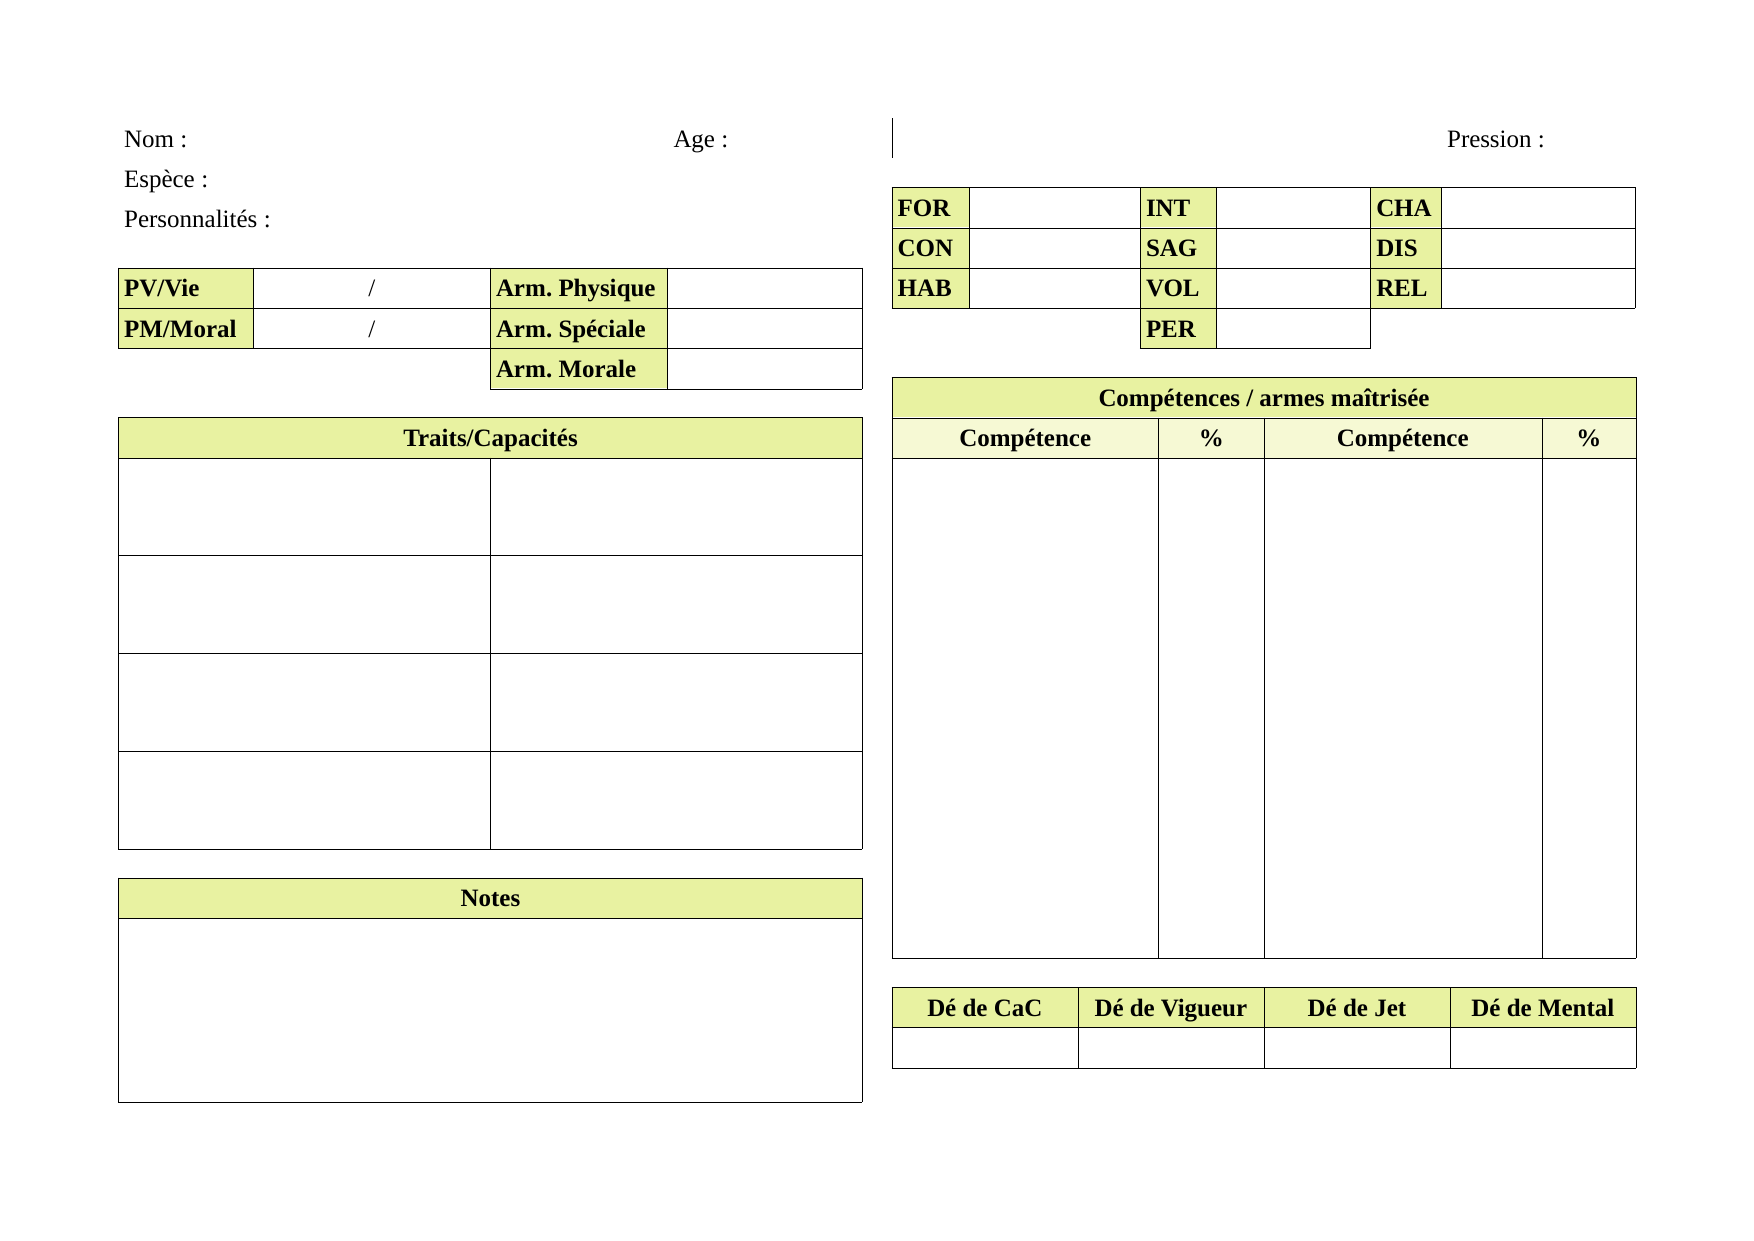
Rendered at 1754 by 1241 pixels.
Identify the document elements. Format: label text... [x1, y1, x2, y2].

table_cell [892, 309, 1140, 348]
table_cell [118, 349, 490, 388]
table_header Pression : [1441, 118, 1636, 158]
table_cell PM/Moral [119, 309, 253, 348]
table_header [1217, 188, 1370, 227]
table_cell [893, 1028, 1078, 1068]
table_cell [491, 556, 862, 653]
table_cell [1451, 1028, 1636, 1068]
table_cell [1217, 229, 1370, 268]
table_cell [119, 556, 490, 653]
table_header Dé de CaC [893, 988, 1078, 1027]
table_cell HAB [893, 269, 969, 308]
table_cell [1442, 269, 1635, 308]
table_cell [1217, 269, 1370, 308]
table_cell [668, 349, 862, 388]
table_cell [1159, 459, 1264, 958]
table_cell SAG [1141, 229, 1216, 268]
table_cell [970, 229, 1140, 268]
table_cell [1265, 459, 1542, 958]
table_cell CON [893, 229, 969, 268]
table_header [893, 118, 1441, 158]
table_cell [1442, 229, 1635, 268]
table_cell [970, 269, 1140, 308]
table_header FOR [893, 188, 969, 227]
table_cell [668, 309, 862, 348]
table_cell [1265, 1028, 1450, 1068]
table_cell [119, 459, 490, 555]
table_cell Compétence [1265, 419, 1542, 458]
table_cell Arm. Spéciale [491, 309, 667, 348]
table_header [970, 188, 1140, 227]
table_cell [1079, 1028, 1264, 1068]
table_cell [1217, 309, 1370, 348]
table_cell Personnalités : [118, 199, 667, 239]
table_header / [254, 269, 490, 308]
table_cell [119, 752, 490, 849]
table_cell [893, 459, 1158, 958]
table_cell % [1543, 419, 1636, 458]
table_cell [491, 752, 862, 849]
table_cell Espèce : [118, 158, 667, 198]
table_cell [119, 654, 490, 751]
table_header Compétences / armes maîtrisée [893, 378, 1636, 417]
table_header Age : [668, 118, 862, 158]
table_header Dé de Vigueur [1079, 988, 1264, 1027]
table_cell PER [1141, 309, 1216, 348]
table_cell [668, 199, 862, 239]
table_cell [491, 654, 862, 751]
table_cell VOL [1141, 269, 1216, 308]
table_header Nom : [118, 118, 667, 158]
table_header PV/Vie [119, 269, 253, 308]
table_header Traits/Capacités [119, 418, 862, 458]
table_cell / [254, 309, 490, 348]
table_cell [119, 919, 862, 1102]
table_header Arm. Physique [491, 269, 667, 308]
table_cell % [1159, 419, 1264, 458]
table_cell [491, 459, 862, 555]
table_header [1442, 188, 1635, 227]
table_cell [1543, 459, 1636, 958]
table_header Dé de Mental [1451, 988, 1636, 1027]
table_header Dé de Jet [1265, 988, 1450, 1027]
table_cell Compétence [893, 419, 1158, 458]
table_header INT [1141, 188, 1216, 227]
table_cell REL [1371, 269, 1441, 308]
table_cell Arm. Morale [491, 349, 667, 388]
table_cell [668, 158, 862, 198]
table_cell [1371, 309, 1635, 348]
table_header [668, 269, 862, 308]
table_header CHA [1371, 188, 1441, 227]
table_header Notes [119, 879, 862, 918]
table_cell DIS [1371, 229, 1441, 268]
